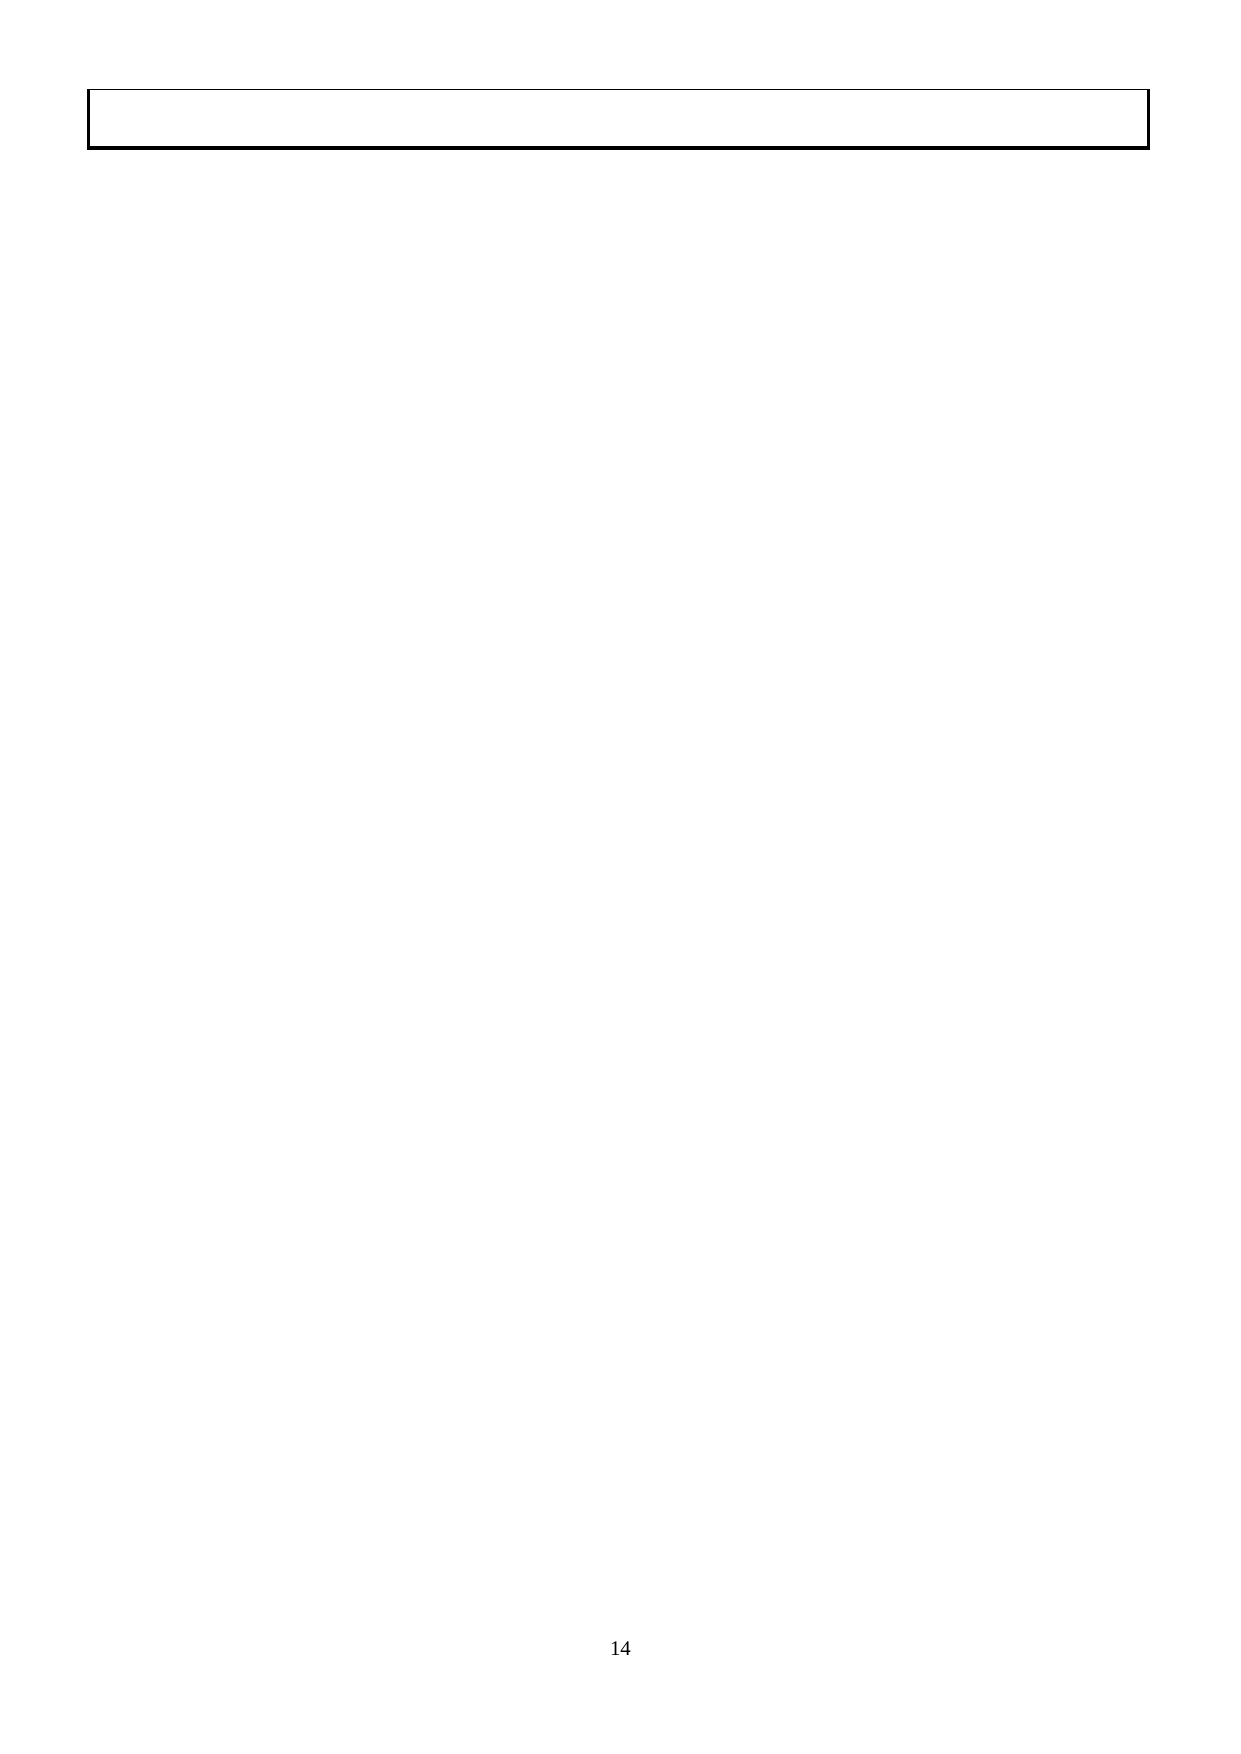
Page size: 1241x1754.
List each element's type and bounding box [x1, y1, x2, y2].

table_cell [90, 90, 1147, 146]
